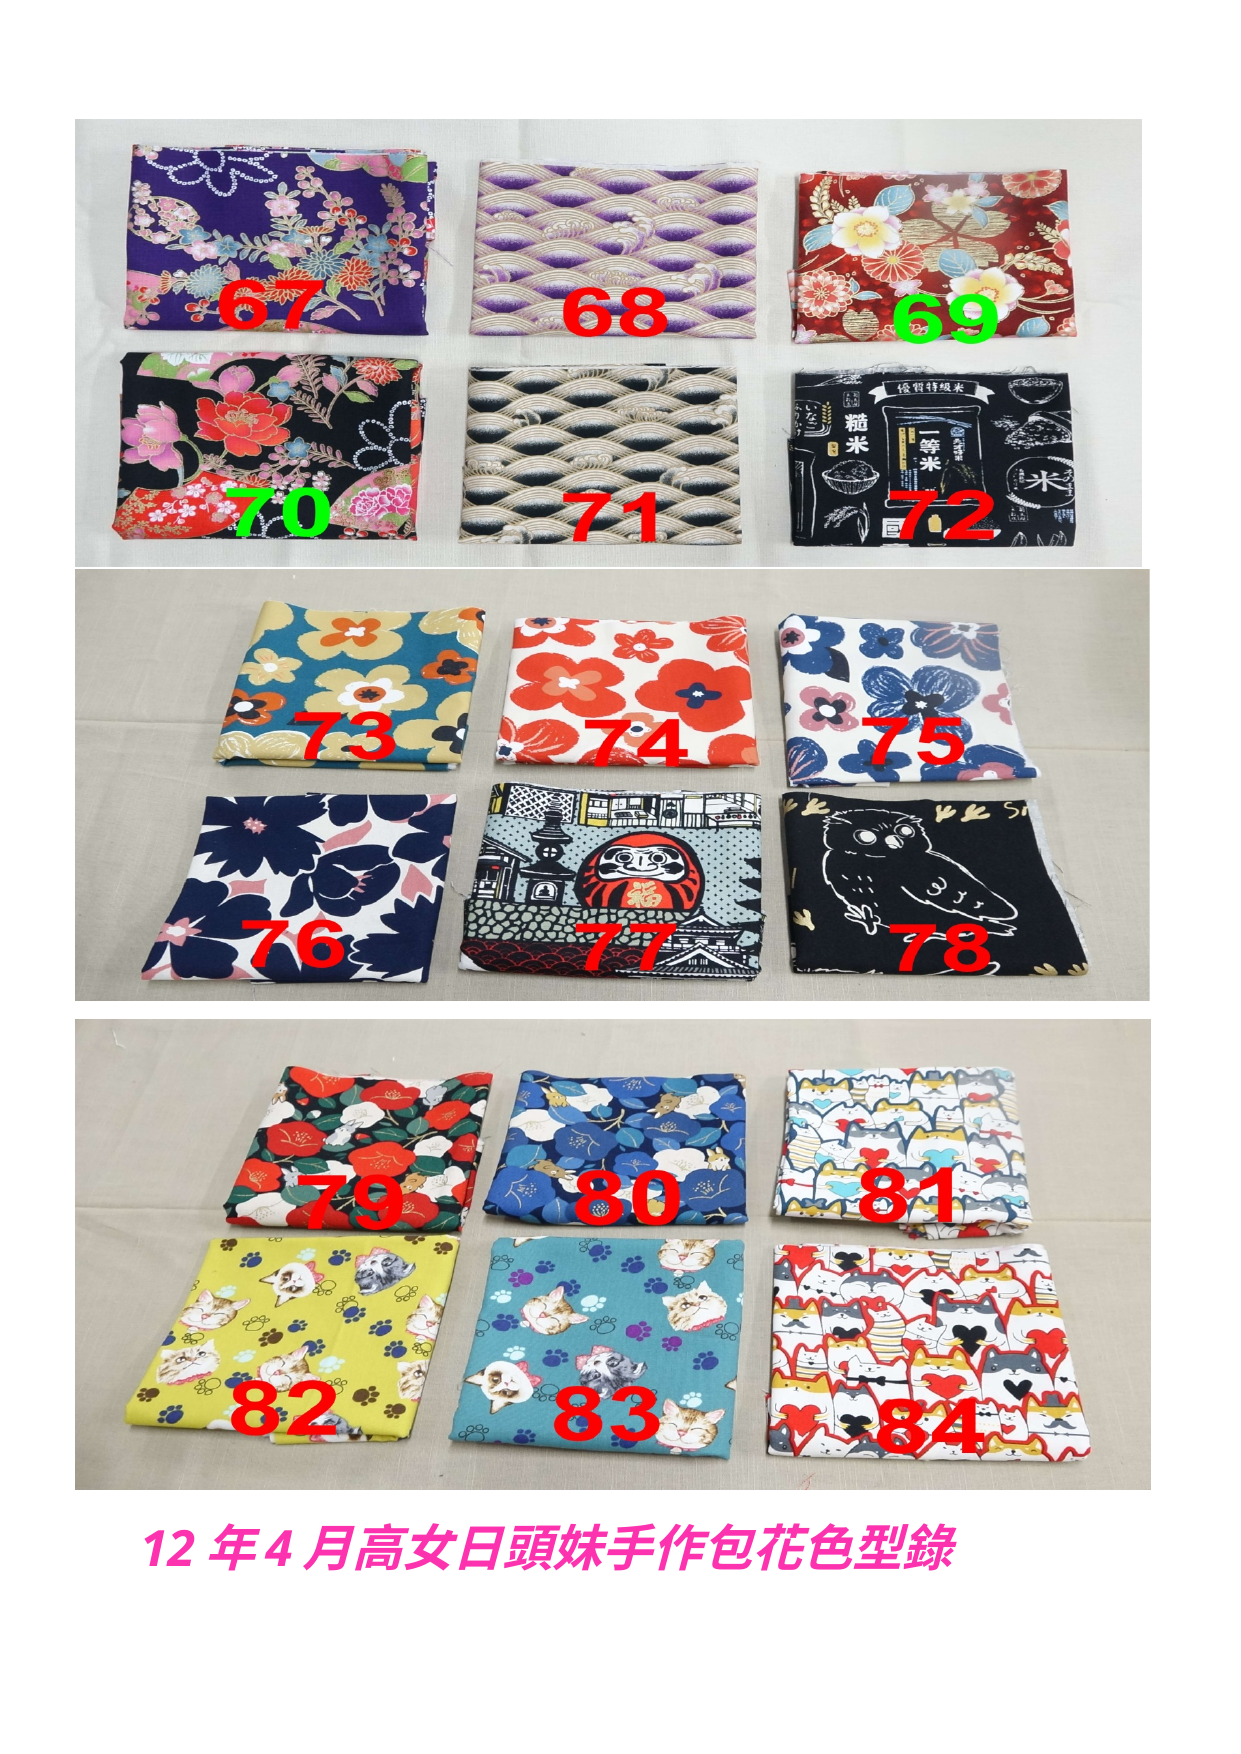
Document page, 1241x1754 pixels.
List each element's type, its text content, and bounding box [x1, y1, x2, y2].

picture [75, 1019, 1151, 1490]
text 12年4月高女日頭妹手作包花色型錄 [75, 1507, 1165, 1582]
picture [75, 119, 1142, 567]
picture [75, 569, 1150, 1001]
